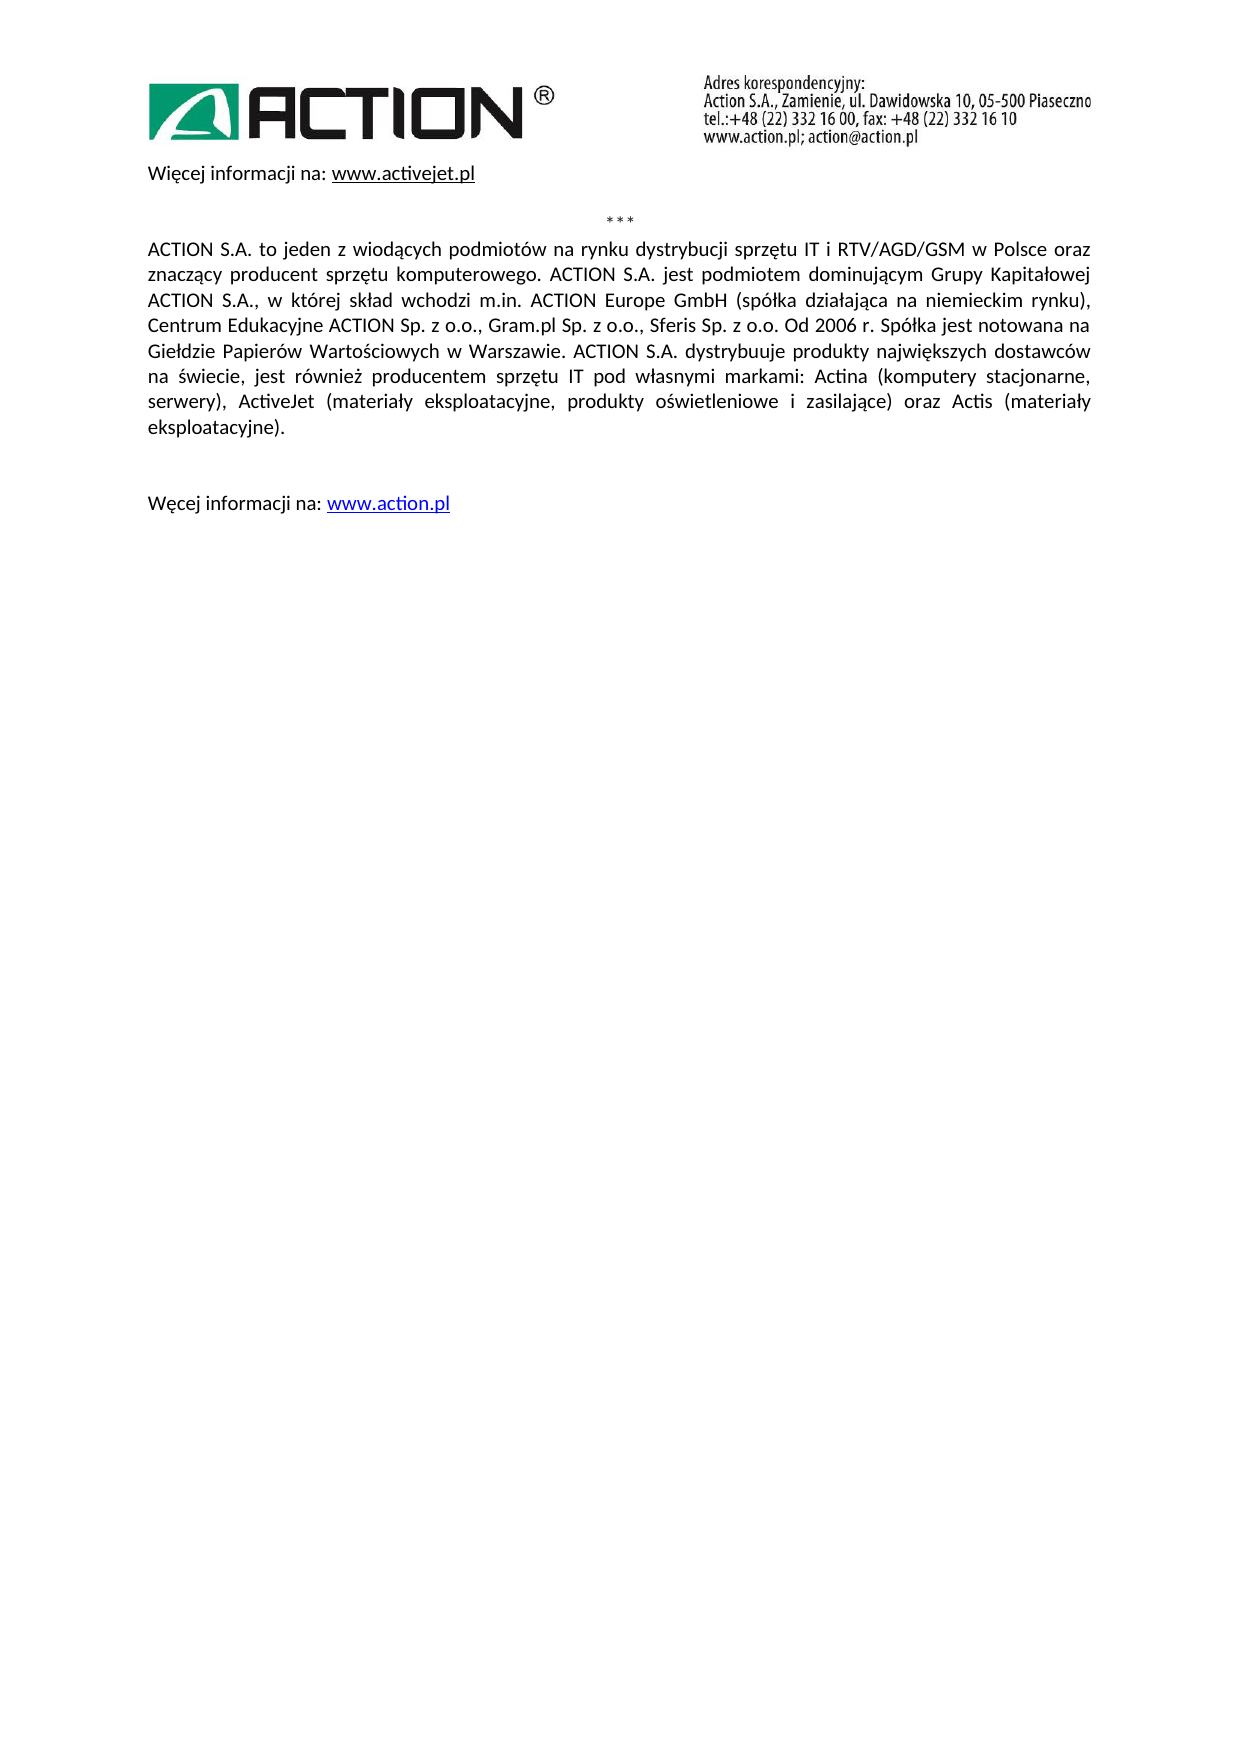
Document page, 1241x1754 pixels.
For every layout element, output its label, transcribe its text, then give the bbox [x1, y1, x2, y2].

text *** [148, 211, 1092, 236]
text Węcej informacji na: www.action.pl [148, 490, 1092, 515]
text ACTION S.A. to jeden z wiodących podmiotów na rynku dystrybucji sprzętu IT i RTV/AGD/GSM w Polsce oraz znaczący producent sprzętu komputerowego. ACTION S.A. jest podmiotem dominującym Grupy Kapitałowej ACTION S.A., w której skład wchodzi m.in. ACTION Europe GmbH (spółka działająca na niemieckim rynku), Centrum Edukacyjne ACTION Sp. z o.o., Gram.pl Sp. z o.o., Sferis Sp. z o.o. Od 2006 r. Spółka jest notowana na Giełdzie Papierów Wartościowych w Warszawie. ACTION S.A. dystrybuuje produkty największych dostawców na świecie, jest również producentem sprzętu IT pod własnymi markami: Actina (komputery stacjonarne, serwery), ActiveJet (materiały eksploatacyjne, produkty oświetleniowe i zasilające) oraz Actis (materiały eksploatacyjne). [148, 236, 1092, 439]
text Więcej informacji na: www.activejet.pl [148, 160, 1092, 185]
picture [149, 75, 1091, 159]
